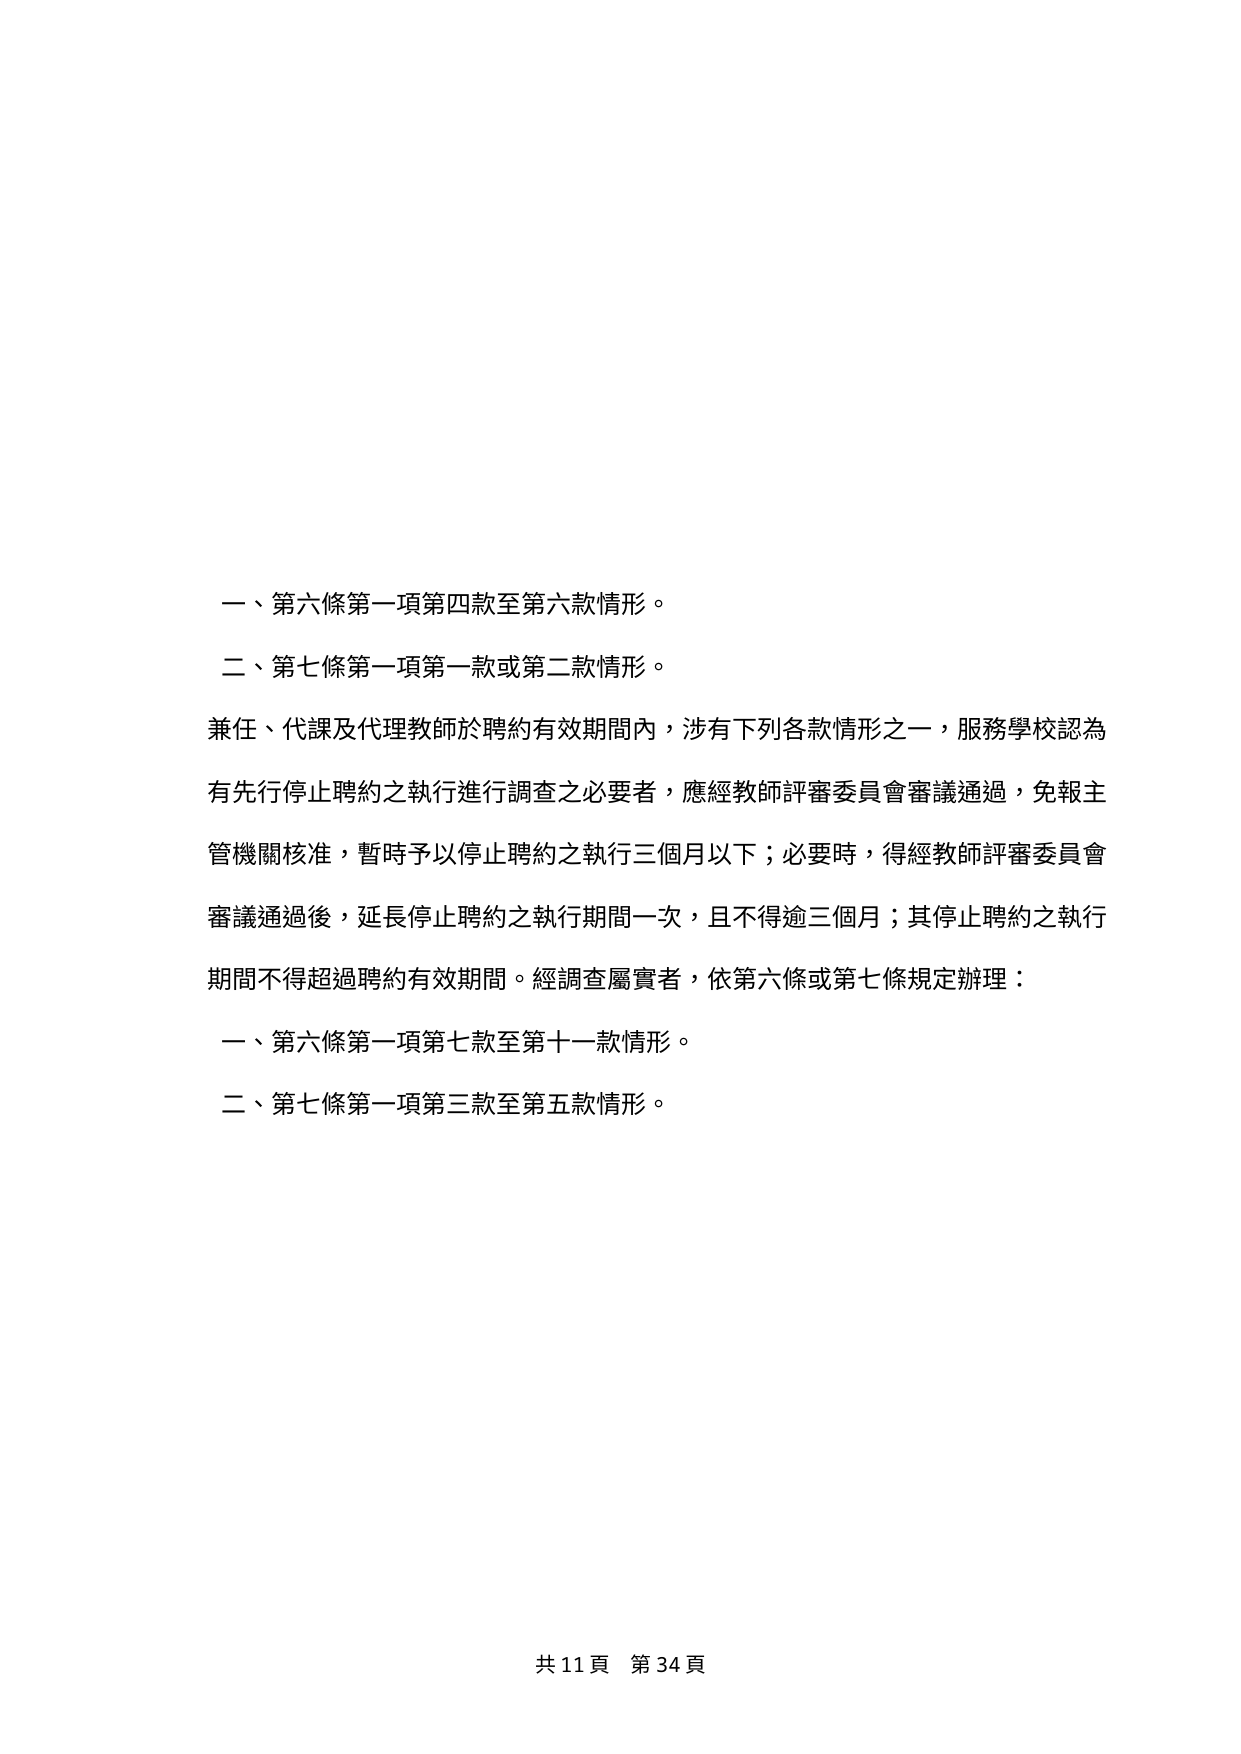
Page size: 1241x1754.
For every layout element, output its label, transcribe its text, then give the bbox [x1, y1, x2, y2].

text 二、第七條第一項第三款至第五款情形。 [207, 1061, 1122, 1124]
text 二、第七條第一項第一款或第二款情形。 [207, 624, 1122, 686]
text 兼任、代課及代理教師於聘約有效期間內，涉有下列各款情形之一，服務學校認為有先行停止聘約之執行進行調查之必要者，應經教師評審委員會審議通過，免報主管機關核准，暫時予以停止聘約之執行三個月以下；必要時，得經教師評審委員會審議通過後，延長停止聘約之執行期間一次，且不得逾三個月；其停止聘約之執行期間不得超過聘約有效期間。經調查屬實者，依第六條或第七條規定辦理： [207, 686, 1122, 999]
text 一、第六條第一項第四款至第六款情形。 [207, 561, 1122, 624]
text 一、第六條第一項第七款至第十一款情形。 [207, 999, 1122, 1061]
